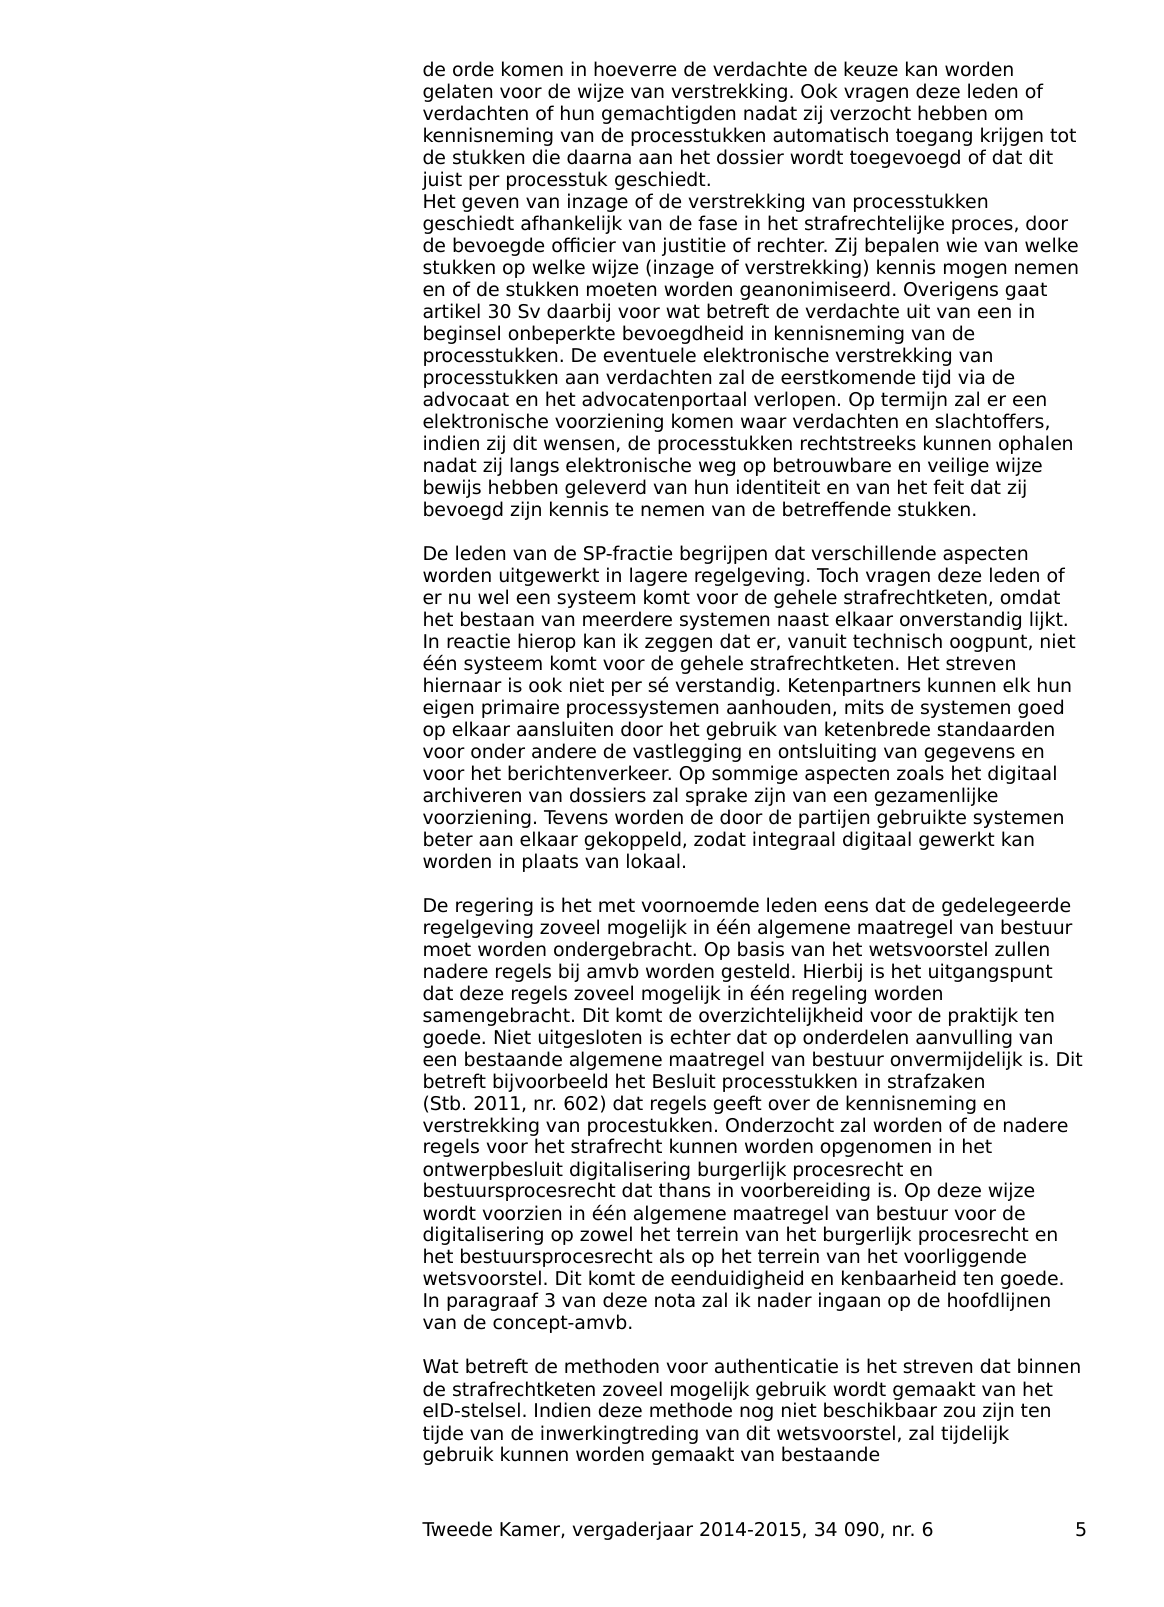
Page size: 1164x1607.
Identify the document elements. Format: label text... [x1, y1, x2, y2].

text Het geven van inzage of de verstrekking van processtukken geschiedt afhankelijk van de fase in het strafrechtelijke proces, door de bevoegde officier van justitie of rechter. Zij bepalen wie van welke stukken op welke wijze (inzage of verstrekking) kennis mogen nemen en of de stukken moeten worden geanonimiseerd. Overigens gaat artikel 30 Sv daarbij voor wat betreft de verdachte uit van een in beginsel onbeperkte bevoegdheid in kennisneming van de processtukken. De eventuele elektronische verstrekking van processtukken aan verdachten zal de eerstkomende tijd via de advocaat en het advocatenportaal verlopen. Op termijn zal er een elektronische voorziening komen waar verdachten en slachtoffers, indien zij dit wensen, de processtukken rechtstreeks kunnen ophalen nadat zij langs elektronische weg op betrouwbare en veilige wijze bewijs hebben geleverd van hun identiteit en van het feit dat zij bevoegd zijn kennis te nemen van de betreffende stukken. [422, 191, 1087, 521]
text De leden van de SP-fractie begrijpen dat verschillende aspecten worden uitgewerkt in lagere regelgeving. Toch vragen deze leden of er nu wel een systeem komt voor de gehele strafrechtketen, omdat het bestaan van meerdere systemen naast elkaar onverstandig lijkt. [422, 543, 1087, 631]
text In reactie hierop kan ik zeggen dat er, vanuit technisch oogpunt, niet één systeem komt voor de gehele strafrechtketen. Het streven hiernaar is ook niet per sé verstandig. Ketenpartners kunnen elk hun eigen primaire processystemen aanhouden, mits de systemen goed op elkaar aansluiten door het gebruik van ketenbrede standaarden voor onder andere de vastlegging en ontsluiting van gegevens en voor het berichtenverkeer. Op sommige aspecten zoals het digitaal archiveren van dossiers zal sprake zijn van een gezamenlijke voorziening. Tevens worden de door de partijen gebruikte systemen beter aan elkaar gekoppeld, zodat integraal digitaal gewerkt kan worden in plaats van lokaal. [422, 631, 1087, 872]
text Wat betreft de methoden voor authenticatie is het streven dat binnen de strafrechtketen zoveel mogelijk gebruik wordt gemaakt van het eID-stelsel. Indien deze methode nog niet beschikbaar zou zijn ten tijde van de inwerkingtreding van dit wetsvoorstel, zal tijdelijk gebruik kunnen worden gemaakt van bestaande [422, 1356, 1087, 1466]
text de orde komen in hoeverre de verdachte de keuze kan worden gelaten voor de wijze van verstrekking. Ook vragen deze leden of verdachten of hun gemachtigden nadat zij verzocht hebben om kennisneming van de processtukken automatisch toegang krijgen tot de stukken die daarna aan het dossier wordt toegevoegd of dat dit juist per processtuk geschiedt. [422, 59, 1087, 191]
text De regering is het met voornoemde leden eens dat de gedelegeerde regelgeving zoveel mogelijk in één algemene maatregel van bestuur moet worden ondergebracht. Op basis van het wetsvoorstel zullen nadere regels bij amvb worden gesteld. Hierbij is het uitgangspunt dat deze regels zoveel mogelijk in één regeling worden samengebracht. Dit komt de overzichtelijkheid voor de praktijk ten goede. Niet uitgesloten is echter dat op onderdelen aanvulling van een bestaande algemene maatregel van bestuur onvermijdelijk is. Dit betreft bijvoorbeeld het Besluit processtukken in strafzaken (Stb. 2011, nr. 602) dat regels geeft over de kennisneming en verstrekking van procestukken. Onderzocht zal worden of de nadere regels voor het strafrecht kunnen worden opgenomen in het ontwerpbesluit digitalisering burgerlijk procesrecht en bestuursprocesrecht dat thans in voorbereiding is. Op deze wijze wordt voorzien in één algemene maatregel van bestuur voor de digitalisering op zowel het terrein van het burgerlijk procesrecht en het bestuursprocesrecht als op het terrein van het voorliggende wetsvoorstel. Dit komt de eenduidigheid en kenbaarheid ten goede. In paragraaf 3 van deze nota zal ik nader ingaan op de hoofdlijnen van de concept-amvb. [422, 895, 1087, 1334]
